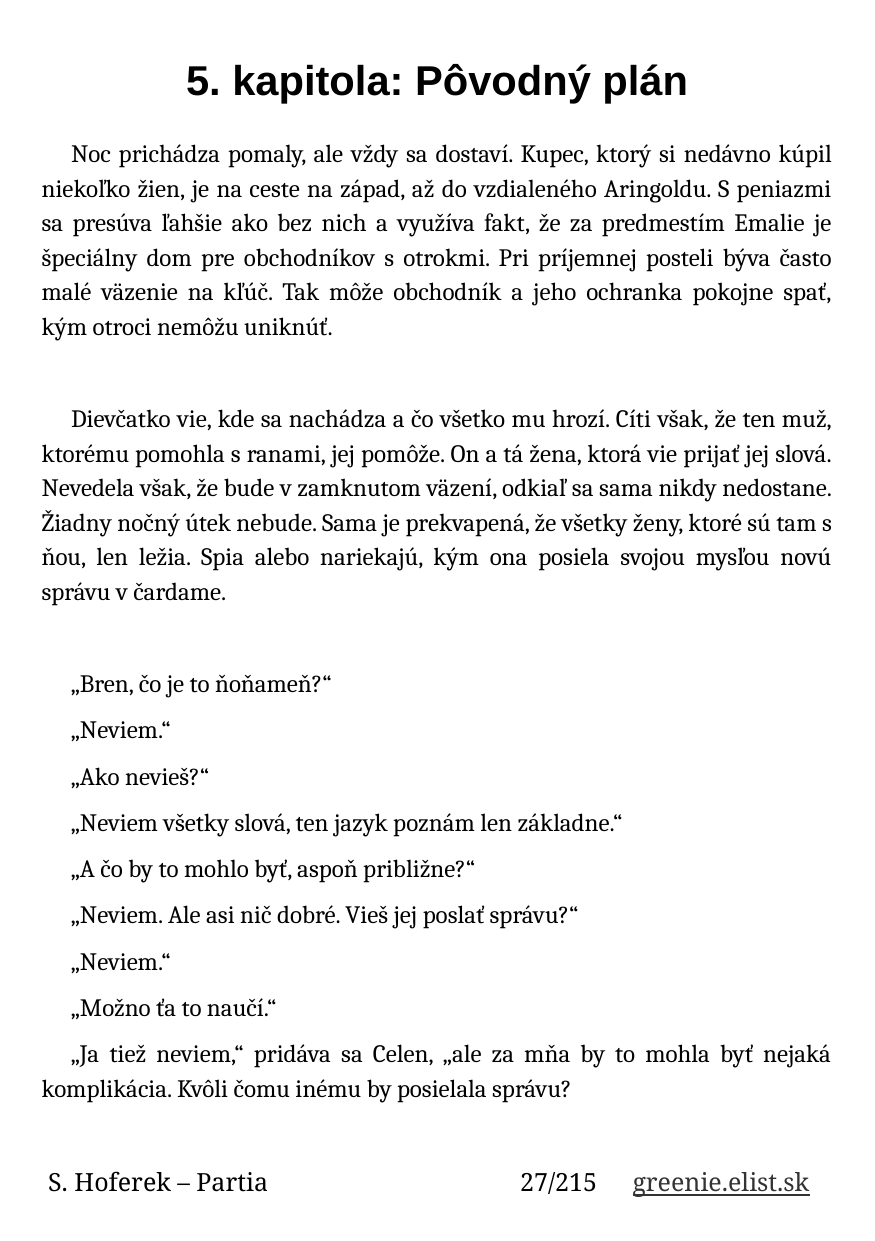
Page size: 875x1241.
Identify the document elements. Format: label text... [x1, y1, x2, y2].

text „A čo by to mohlo byť, aspoň približne?“ [41, 855, 833, 884]
text „Neviem. Ale asi nič dobré. Vieš jej poslať správu?“ [41, 901, 833, 930]
text Noc prichádza pomaly, ale vždy sa dostaví. Kupec, ktorý si nedávno kúpil niekoľko žien, je na ceste na západ, až do vzdialeného Aringoldu. S peniazmi sa presúva ľahšie ako bez nich a využíva fakt, že za predmestím Emalie je špeciálny dom pre obchodníkov s otrokmi. Pri príjemnej posteli býva často malé väzenie na kľúč. Tak môže obchodník a jeho ochranka pokojne spať, kým otroci nemôžu uniknúť. [41, 140, 833, 341]
subtitle 5. kapitola: Pôvodný plán [41, 56, 833, 104]
text „Neviem.“ [41, 948, 833, 976]
text Dievčatko vie, kde sa nachádza a čo všetko mu hrozí. Cíti však, že ten muž, ktorému pomohla s ranami, jej pomôže. On a tá žena, ktorá vie prijať jej slová. Nevedela však, že bude v zamknutom väzení, odkiaľ sa sama nikdy nedostane. Žiadny nočný útek nebude. Sama je prekvapená, že všetky ženy, ktoré sú tam s ňou, len ležia. Spia alebo nariekajú, kým ona posiela svojou mysľou novú správu v čardame. [41, 405, 833, 606]
text „Neviem všetky slová, ten jazyk poznám len základne.“ [41, 809, 833, 838]
text „Neviem.“ [41, 716, 833, 745]
text „Ja tiež neviem,“ pridáva sa Celen, „ale za mňa by to mohla byť nejaká komplikácia. Kvôli čomu inému by posielala správu? [41, 1040, 833, 1103]
text „Bren, čo je to ňoňameň?“ [41, 670, 833, 699]
text „Ako nevieš?“ [41, 763, 833, 791]
text „Možno ťa to naučí.“ [41, 994, 833, 1023]
